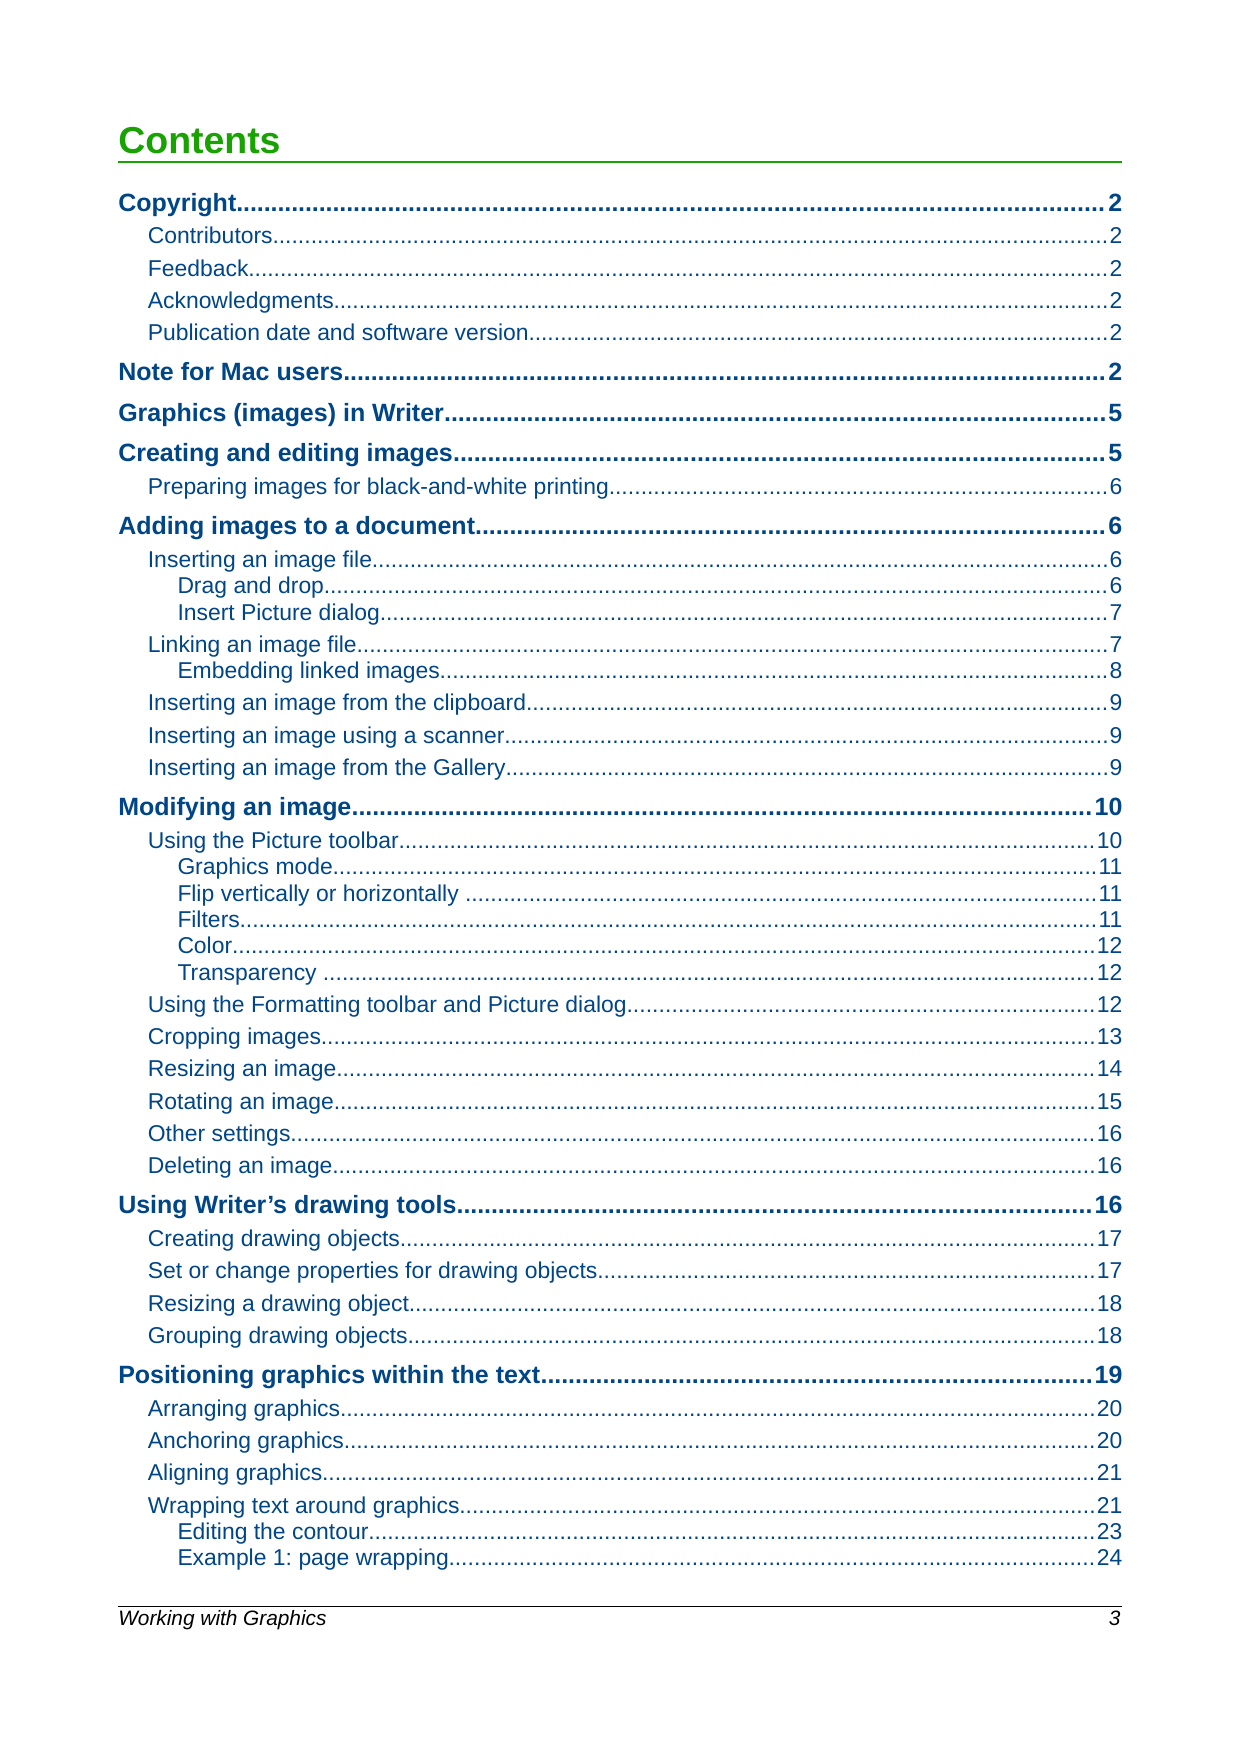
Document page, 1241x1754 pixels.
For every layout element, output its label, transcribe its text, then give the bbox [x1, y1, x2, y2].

text Transparency 12 [177, 958, 1122, 985]
text Rotating an image 15 [148, 1088, 1122, 1114]
text Linking an image file 7 [148, 631, 1122, 657]
text Graphics mode 11 [177, 853, 1122, 879]
text Drag and drop 6 [177, 572, 1122, 598]
text Inserting an image file 6 [148, 546, 1122, 572]
text Arranging graphics 20 [148, 1395, 1122, 1421]
text Color 12 [177, 932, 1122, 958]
text Feedback 2 [148, 254, 1122, 281]
text Using Writer’s drawing tools 16 [118, 1190, 1122, 1219]
text Example 1: page wrapping 24 [177, 1544, 1122, 1571]
text Filters 11 [177, 906, 1122, 932]
text Inserting an image from the clipboard 9 [148, 689, 1122, 716]
text Positioning graphics within the text 19 [118, 1360, 1122, 1389]
text Anchoring graphics 20 [148, 1427, 1122, 1453]
text Wrapping text around graphics 21 [148, 1492, 1122, 1518]
text Inserting an image using a scanner 9 [148, 722, 1122, 748]
text Preparing images for black-and-white printing 6 [148, 473, 1122, 499]
text Inserting an image from the Gallery 9 [148, 754, 1122, 780]
text Resizing an image 14 [148, 1055, 1122, 1082]
text Embedding linked images 8 [177, 657, 1122, 683]
text Graphics (images) in Writer 5 [118, 398, 1122, 426]
text Note for Mac users 2 [118, 357, 1122, 386]
text Creating and editing images 5 [118, 438, 1122, 467]
text Set or change properties for drawing objects 17 [148, 1257, 1122, 1284]
text Creating drawing objects 17 [148, 1225, 1122, 1251]
text Resizing a drawing object 18 [148, 1290, 1122, 1316]
text Using the Picture toolbar 10 [148, 827, 1122, 853]
text Editing the contour 23 [177, 1518, 1122, 1544]
text Publication date and software version 2 [148, 319, 1122, 345]
text Insert Picture dialog 7 [177, 598, 1122, 625]
text Copyright 2 [118, 187, 1122, 216]
text Other settings 16 [148, 1120, 1122, 1146]
text Grouping drawing objects 18 [148, 1322, 1122, 1348]
text Flip vertically or horizontally 11 [177, 879, 1122, 906]
text Cropping images 13 [148, 1023, 1122, 1049]
text Aligning graphics 21 [148, 1459, 1122, 1486]
text Contents [118, 118, 1122, 161]
text Acknowledgments 2 [148, 287, 1122, 313]
text Deleting an image 16 [148, 1152, 1122, 1179]
text Using the Formatting toolbar and Picture dialog 12 [148, 991, 1122, 1017]
text Modifying an image 10 [118, 792, 1122, 821]
text Contributors 2 [148, 222, 1122, 248]
text Adding images to a document 6 [118, 511, 1122, 540]
